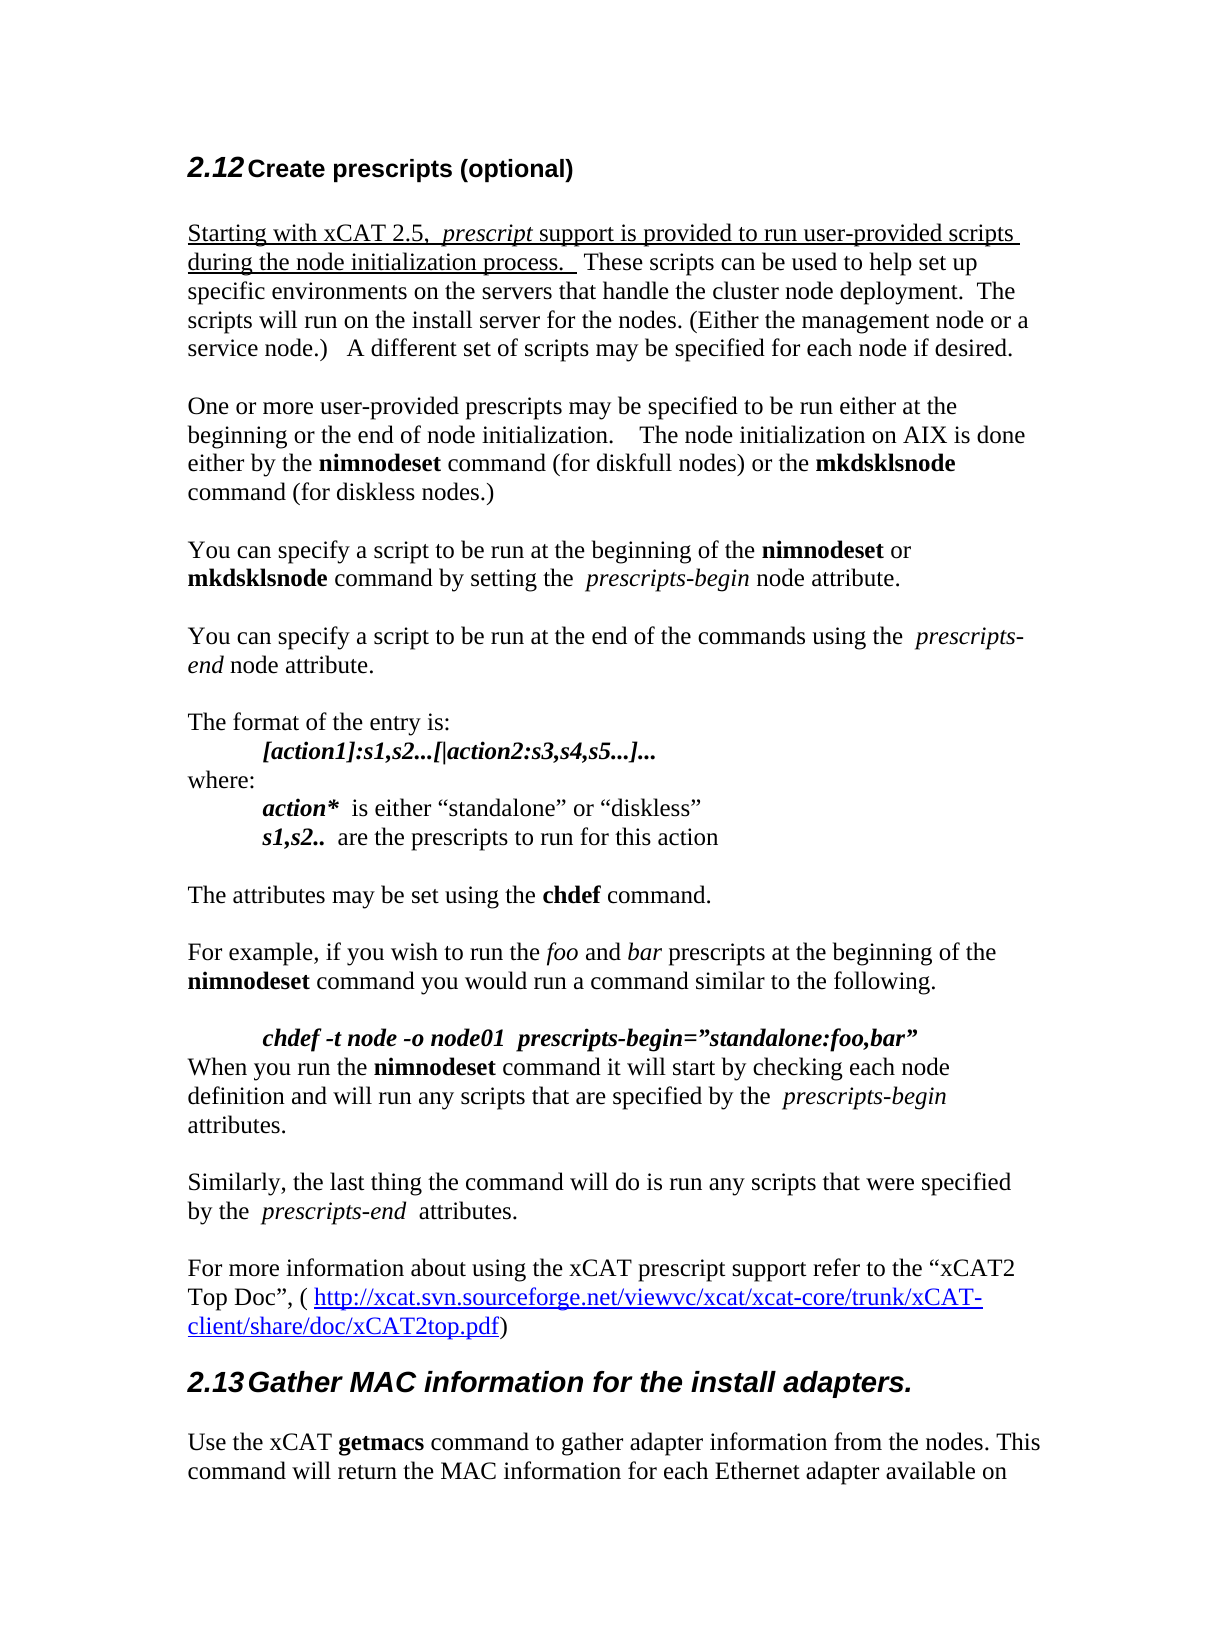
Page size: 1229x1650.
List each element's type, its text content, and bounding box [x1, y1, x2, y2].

text When you run the nimnodeset command it will start by checking each node definition and will run any scripts that are specified by the prescripts-begin attributes. [187, 1052, 1041, 1138]
text You can specify a script to be run at the end of the commands using the prescripts-end node attribute. [187, 621, 1041, 678]
text You can specify a script to be run at the beginning of the nimnodeset or mkdsklsnode command by setting the prescripts-begin node attribute. [187, 535, 1041, 592]
text For example, if you wish to run the foo and bar prescripts at the beginning of the nimnodeset command you would run a command similar to the following. [187, 937, 1041, 995]
text Use the xCAT getmacs command to gather adapter information from the nodes. This command will return the MAC information for each Ethernet adapter available on [187, 1427, 1041, 1485]
text One or more user-provided prescripts may be specified to be run either at the beginning or the end of node initialization. The node initialization on AIX is done either by the nimnodeset command (for diskfull nodes) or the mkdsklsnode command (for diskless nodes.) [187, 391, 1041, 506]
text action* is either “standalone” or “diskless” [187, 793, 1041, 822]
subtitle Gather MAC information for the install adapters. [187, 1365, 1041, 1398]
text For more information about using the xCAT prescript support refer to the “xCAT2 Top Doc”, ( http://xcat.svn.sourceforge.net/viewvc/xcat/xcat-core/trunk/xCAT-client/share/doc/xCAT2top.pdf) [187, 1253, 1041, 1340]
subtitle Create prescripts (optional) [187, 150, 1041, 183]
text The attributes may be set using the chdef command. [187, 880, 1041, 908]
text s1,s2.. are the prescripts to run for this action [187, 822, 1041, 851]
text Similarly, the last thing the command will do is run any scripts that were specified by the prescripts-end attributes. [187, 1167, 1041, 1225]
text Starting with xCAT 2.5, prescript support is provided to run user-provided scripts during the node initialization process. These scripts can be used to help set up specific environments on the servers that handle the cluster node deployment. The scripts will run on the install server for the nodes. (Either the management node or a service node.) A different set of scripts may be specified for each node if desired. [187, 190, 1041, 362]
text [action1]:s1,s2...[|action2:s3,s4,s5...]... [187, 736, 1041, 765]
text where: [187, 765, 1041, 793]
text chdef -t node -o node01 prescripts-begin=”standalone:foo,bar” [187, 1023, 1041, 1052]
text The format of the entry is: [187, 707, 1041, 736]
